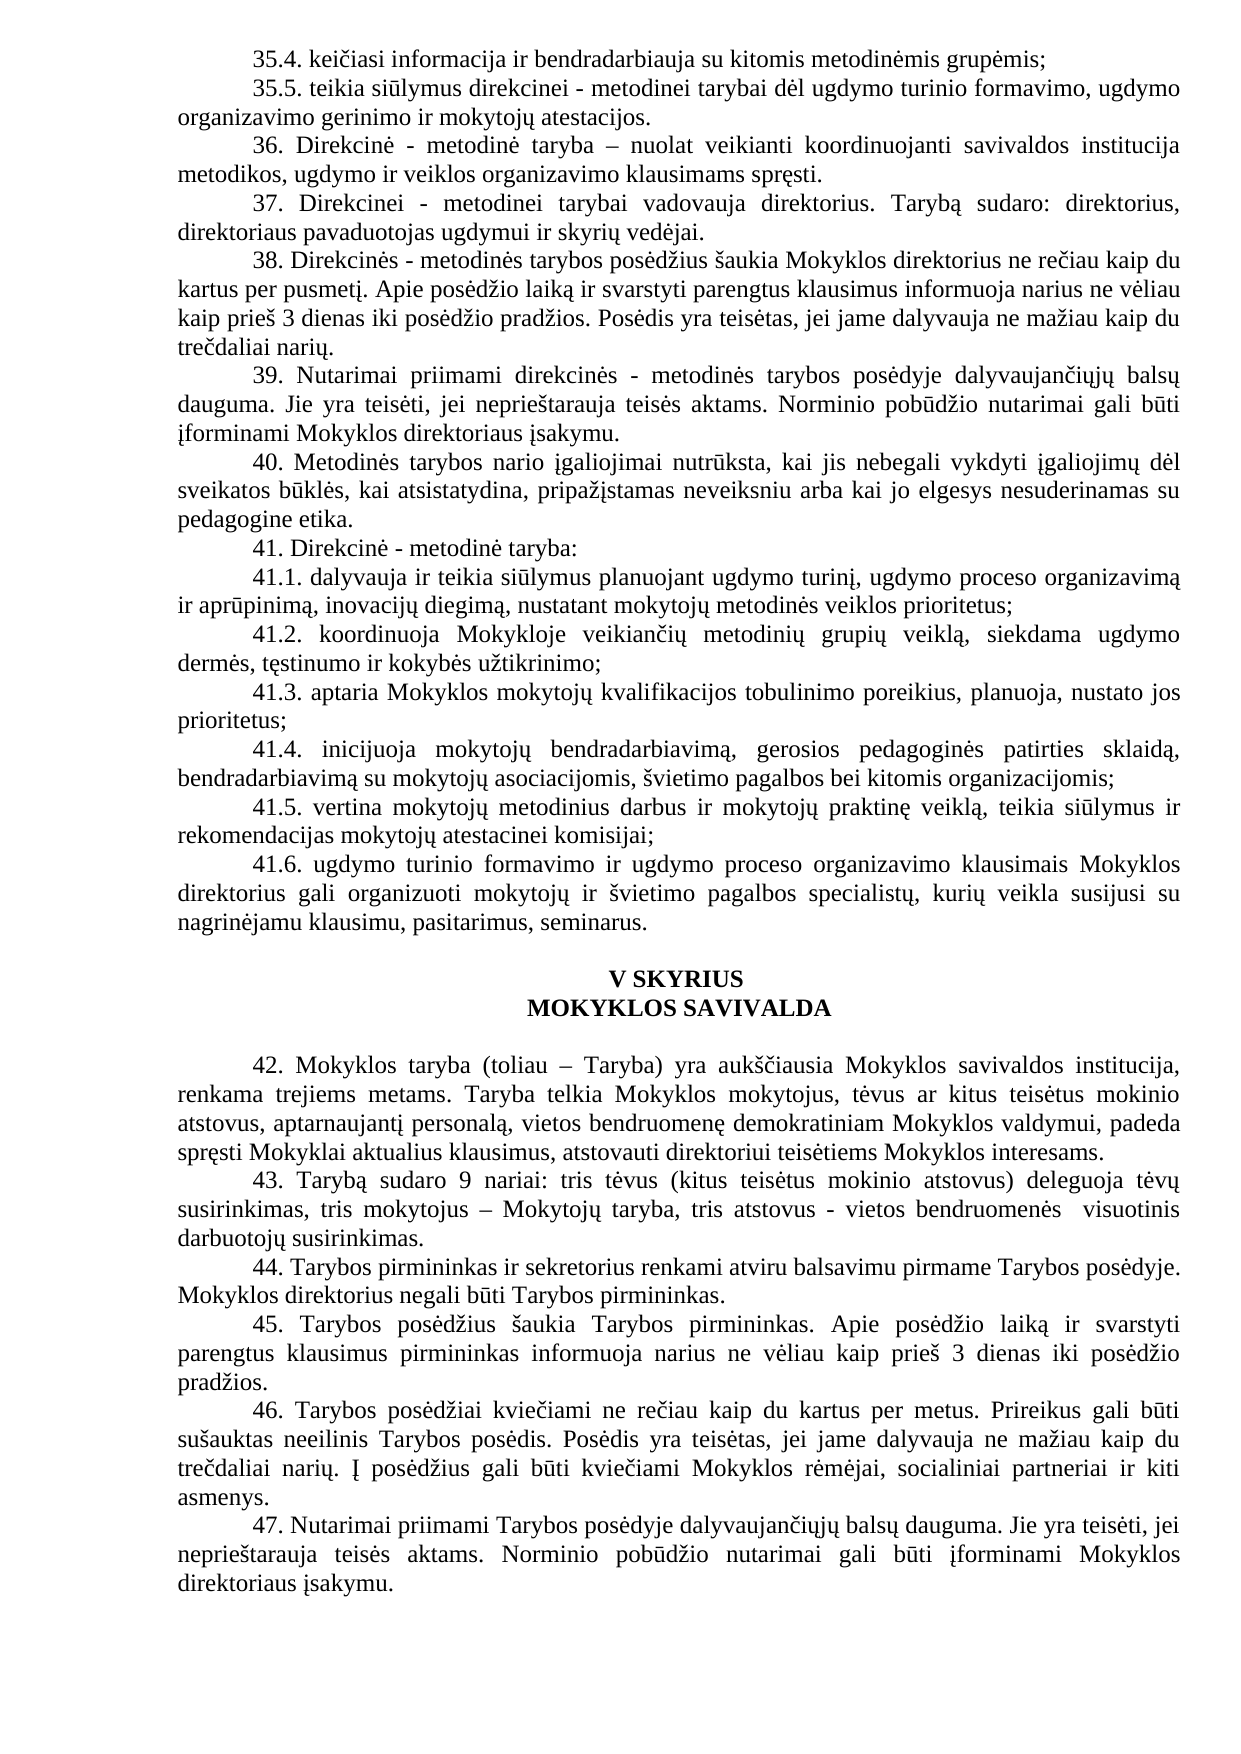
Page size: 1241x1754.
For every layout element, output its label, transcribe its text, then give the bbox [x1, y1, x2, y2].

text 41.3. aptaria Mokyklos mokytojų kvalifikacijos tobulinimo poreikius, planuoja, nustato jos prioritetus; [177, 677, 1181, 734]
text 36. Direkcinė - metodinė taryba – nuolat veikianti koordinuojanti savivaldos institucija metodikos, ugdymo ir veiklos organizavimo klausimams spręsti. [177, 131, 1181, 188]
text 44. Tarybos pirmininkas ir sekretorius renkami atviru balsavimu pirmame Tarybos posėdyje. Mokyklos direktorius negali būti Tarybos pirmininkas. [177, 1252, 1181, 1309]
text 46. Tarybos posėdžiai kviečiami ne rečiau kaip du kartus per metus. Prireikus gali būti sušauktas neeilinis Tarybos posėdis. Posėdis yra teisėtas, jei jame dalyvauja ne mažiau kaip du trečdaliai narių. Į posėdžius gali būti kviečiami Mokyklos rėmėjai, socialiniai partneriai ir kiti asmenys. [177, 1396, 1181, 1511]
text 43. Tarybą sudaro 9 nariai: tris tėvus (kitus teisėtus mokinio atstovus) deleguoja tėvų susirinkimas, tris mokytojus – Mokytojų taryba, tris atstovus - vietos bendruomenės visuotinis darbuotojų susirinkimas. [177, 1166, 1181, 1252]
text 39. Nutarimai priimami direkcinės - metodinės tarybos posėdyje dalyvaujančiųjų balsų dauguma. Jie yra teisėti, jei neprieštarauja teisės aktams. Norminio pobūdžio nutarimai gali būti įforminami Mokyklos direktoriaus įsakymu. [177, 361, 1181, 447]
text 41. Direkcinė - metodinė taryba: [177, 533, 1181, 562]
text 41.2. koordinuoja Mokykloje veikiančių metodinių grupių veiklą, siekdama ugdymo dermės, tęstinumo ir kokybės užtikrinimo; [177, 619, 1181, 677]
text 37. Direkcinei - metodinei tarybai vadovauja direktorius. Tarybą sudaro: direktorius, direktoriaus pavaduotojas ugdymui ir skyrių vedėjai. [177, 188, 1181, 246]
text 42. Mokyklos taryba (toliau – Taryba) yra aukščiausia Mokyklos savivaldos institucija, renkama trejiems metams. Taryba telkia Mokyklos mokytojus, tėvus ar kitus teisėtus mokinio atstovus, aptarnaujantį personalą, vietos bendruomenę demokratiniam Mokyklos valdymui, padeda spręsti Mokyklai aktualius klausimus, atstovauti direktoriui teisėtiems Mokyklos interesams. [177, 1051, 1181, 1166]
text V SKYRIUS [177, 964, 1181, 993]
text 41.5. vertina mokytojų metodinius darbus ir mokytojų praktinę veiklą, teikia siūlymus ir rekomendacijas mokytojų atestacinei komisijai; [177, 792, 1181, 849]
text 38. Direkcinės - metodinės tarybos posėdžius šaukia Mokyklos direktorius ne rečiau kaip du kartus per pusmetį. Apie posėdžio laiką ir svarstyti parengtus klausimus informuoja narius ne vėliau kaip prieš 3 dienas iki posėdžio pradžios. Posėdis yra teisėtas, jei jame dalyvauja ne mažiau kaip du trečdaliai narių. [177, 246, 1181, 361]
text MOKYKLOS SAVIVALDA [177, 993, 1181, 1022]
text 45. Tarybos posėdžius šaukia Tarybos pirmininkas. Apie posėdžio laiką ir svarstyti parengtus klausimus pirmininkas informuoja narius ne vėliau kaip prieš 3 dienas iki posėdžio pradžios. [177, 1309, 1181, 1396]
text 41.1. dalyvauja ir teikia siūlymus planuojant ugdymo turinį, ugdymo proceso organizavimą ir aprūpinimą, inovacijų diegimą, nustatant mokytojų metodinės veiklos prioritetus; [177, 562, 1181, 619]
text 41.4. inicijuoja mokytojų bendradarbiavimą, gerosios pedagoginės patirties sklaidą, bendradarbiavimą su mokytojų asociacijomis, švietimo pagalbos bei kitomis organizacijomis; [177, 734, 1181, 792]
text 47. Nutarimai priimami Tarybos posėdyje dalyvaujančiųjų balsų dauguma. Jie yra teisėti, jei neprieštarauja teisės aktams. Norminio pobūdžio nutarimai gali būti įforminami Mokyklos direktoriaus įsakymu. [177, 1511, 1181, 1597]
text 35.5. teikia siūlymus direkcinei - metodinei tarybai dėl ugdymo turinio formavimo, ugdymo organizavimo gerinimo ir mokytojų atestacijos. [177, 73, 1181, 131]
text 41.6. ugdymo turinio formavimo ir ugdymo proceso organizavimo klausimais Mokyklos direktorius gali organizuoti mokytojų ir švietimo pagalbos specialistų, kurių veikla susijusi su nagrinėjamu klausimu, pasitarimus, seminarus. [177, 849, 1181, 936]
text 35.4. keičiasi informacija ir bendradarbiauja su kitomis metodinėmis grupėmis; [177, 44, 1181, 73]
text 40. Metodinės tarybos nario įgaliojimai nutrūksta, kai jis nebegali vykdyti įgaliojimų dėl sveikatos būklės, kai atsistatydina, pripažįstamas neveiksniu arba kai jo elgesys nesuderinamas su pedagogine etika. [177, 447, 1181, 533]
